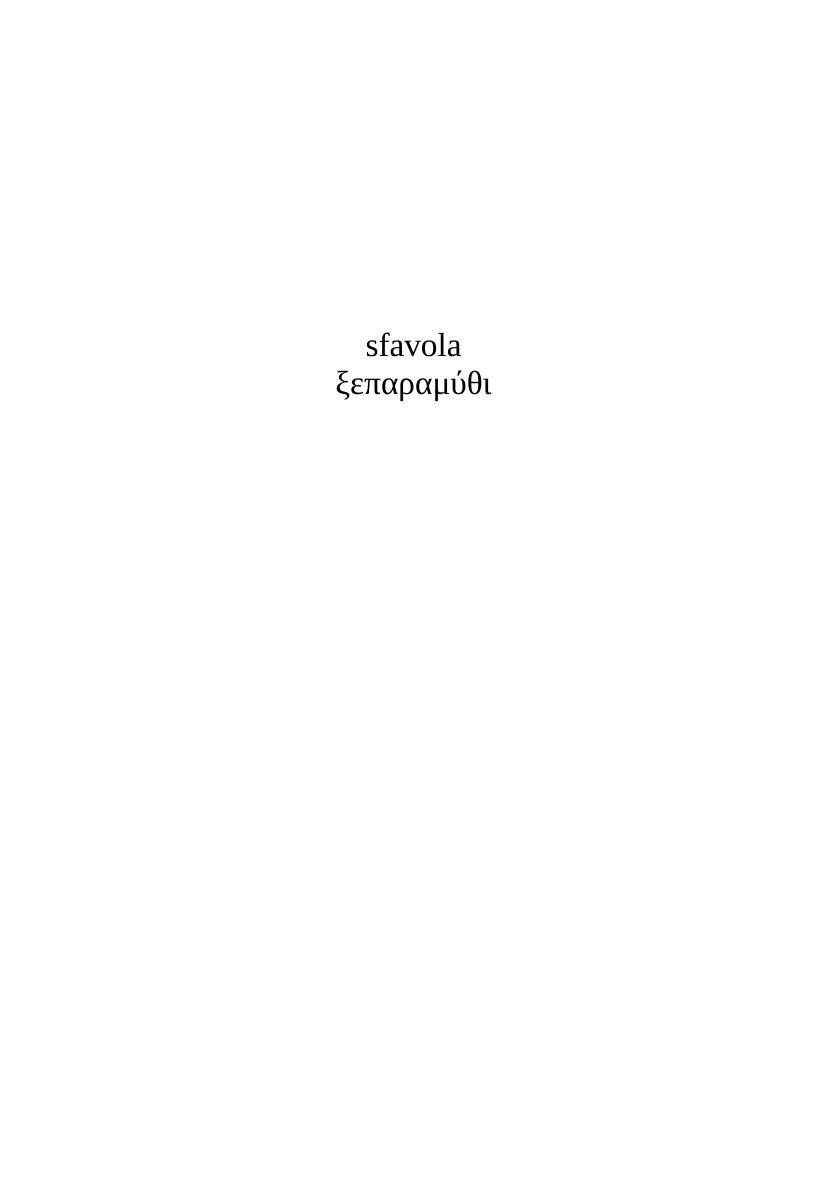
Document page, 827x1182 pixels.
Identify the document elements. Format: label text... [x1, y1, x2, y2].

text ξεπαραμύθι [88, 363, 738, 401]
text sfavola [88, 325, 738, 363]
